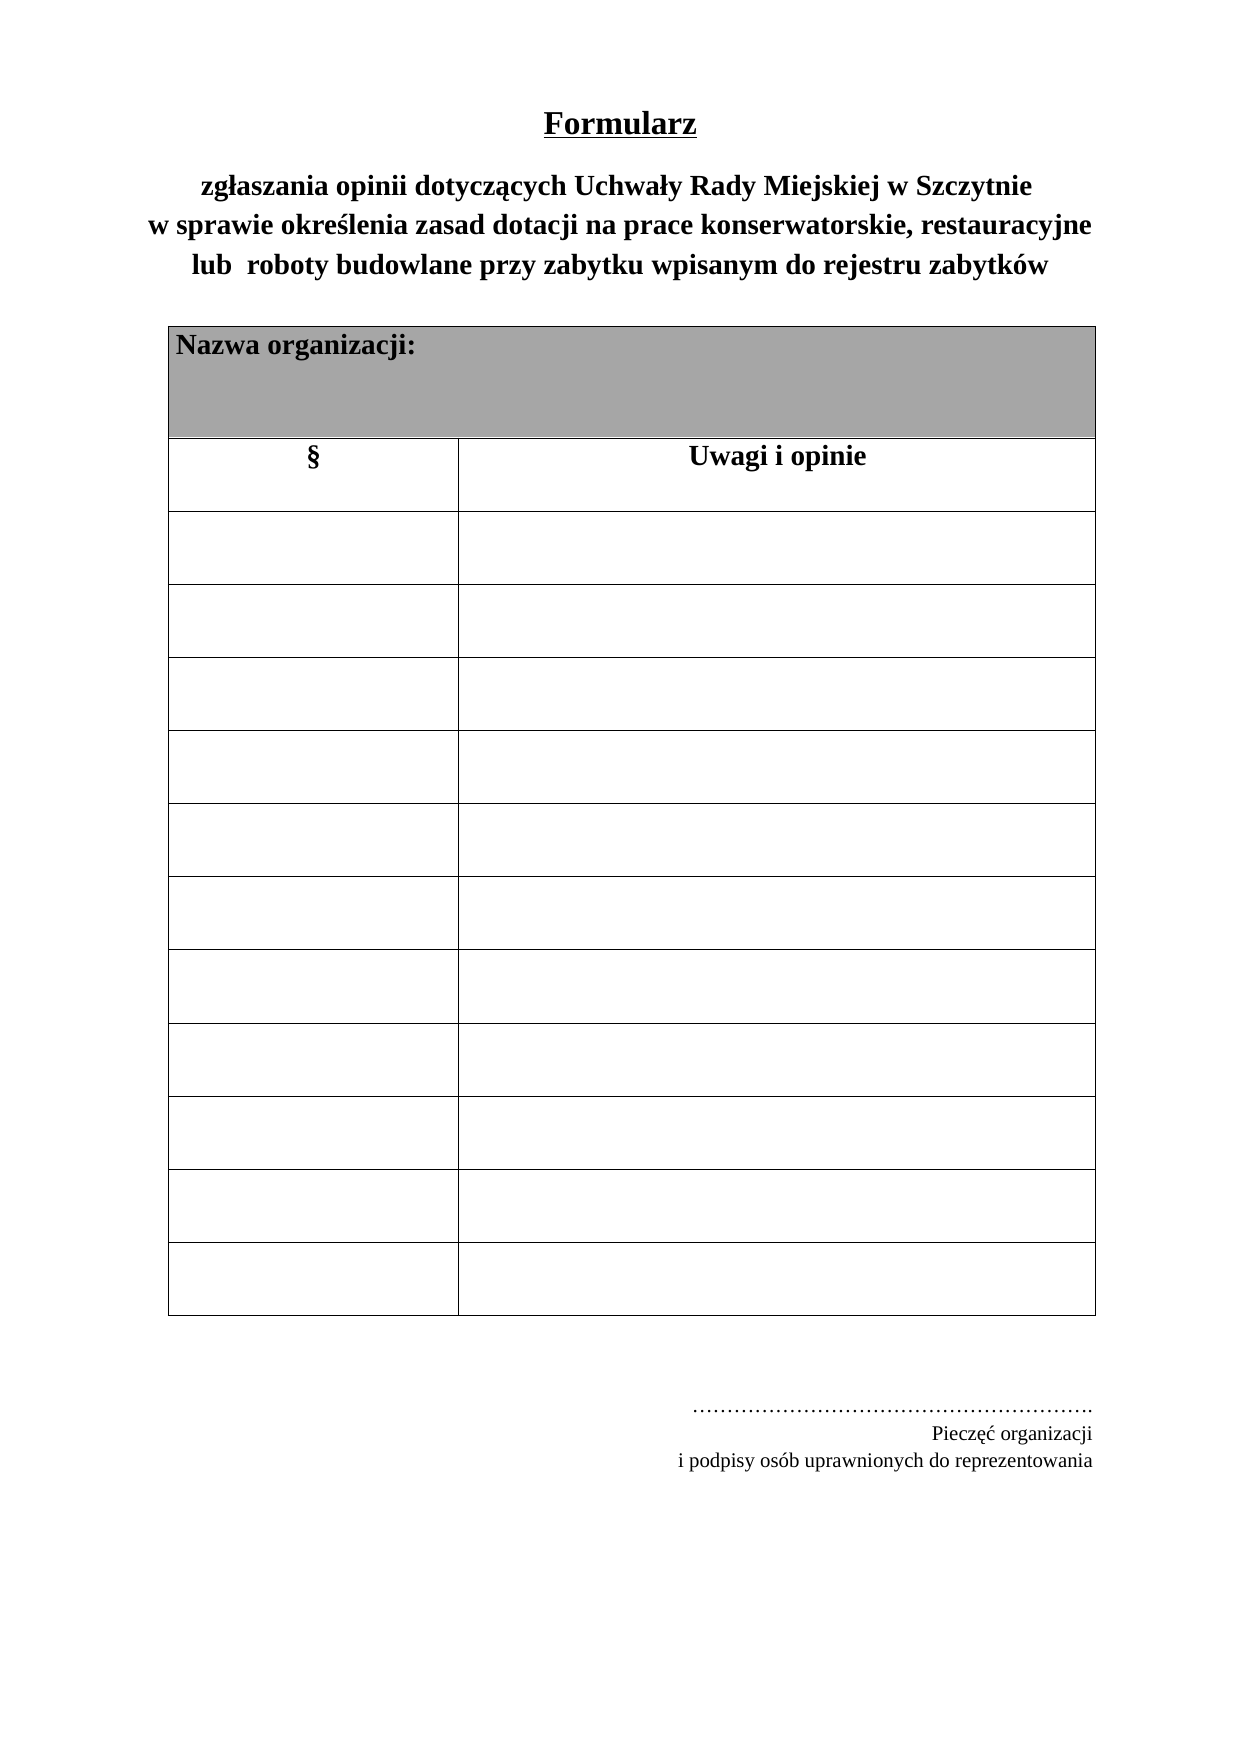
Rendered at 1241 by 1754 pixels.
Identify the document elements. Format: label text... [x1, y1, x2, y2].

table_cell [459, 1170, 1095, 1242]
text …………………………………………………. [148, 1393, 1093, 1417]
table_cell [459, 1243, 1095, 1315]
table_cell [459, 1097, 1095, 1169]
text zgłaszania opinii dotyczących Uchwały Rady Miejskiej w Szczytnie [148, 168, 1093, 202]
table_cell [169, 731, 458, 803]
table_cell [459, 512, 1095, 584]
table_cell [169, 877, 458, 949]
text Formularz [148, 103, 1093, 142]
table_header Nazwa organizacji: [169, 327, 1095, 437]
table_cell [459, 731, 1095, 803]
table_cell [169, 1097, 458, 1169]
text w sprawie określenia zasad dotacji na prace konserwatorskie, restauracyjne lub roboty budowlane przy zabytku wpisanym do rejestru zabytków [148, 207, 1093, 281]
table_cell [459, 950, 1095, 1022]
text Pieczęć organizacji [148, 1421, 1093, 1445]
table_cell [169, 658, 458, 730]
text i podpisy osób uprawnionych do reprezentowania [148, 1448, 1093, 1472]
table_cell [169, 950, 458, 1022]
table_cell [459, 1024, 1095, 1096]
table_cell Uwagi i opinie [459, 439, 1095, 511]
table_cell [169, 1024, 458, 1096]
table_cell [169, 804, 458, 876]
table_cell [169, 585, 458, 657]
table_cell [459, 658, 1095, 730]
table_cell [459, 804, 1095, 876]
table_cell [169, 1243, 458, 1315]
table_cell [169, 512, 458, 584]
table_cell [459, 877, 1095, 949]
table_cell [459, 585, 1095, 657]
table_cell § [169, 439, 458, 511]
table_cell [169, 1170, 458, 1242]
